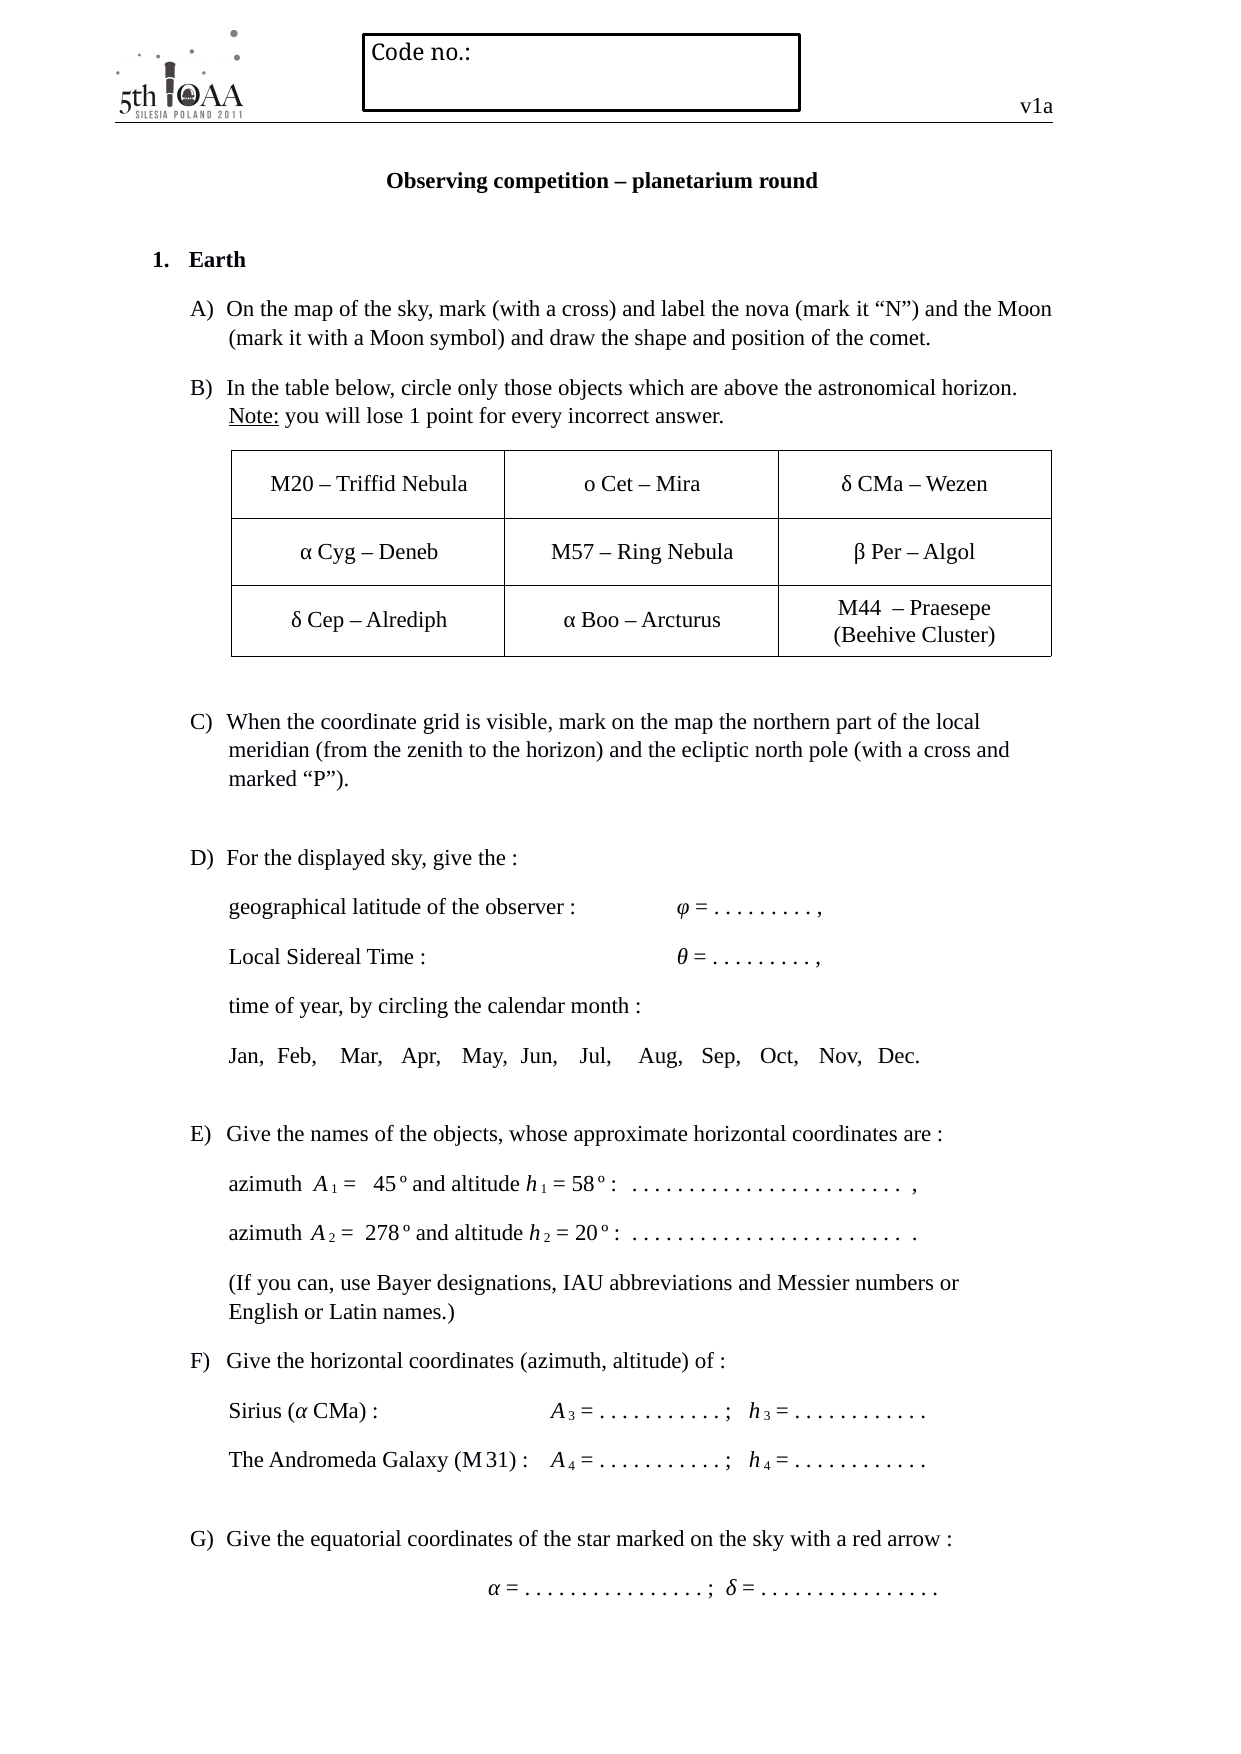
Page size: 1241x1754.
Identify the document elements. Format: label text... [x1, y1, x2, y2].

list (If you can, use Bayer designations, IAU abbreviations and Messier numbers or English or Latin names.) [190, 1267, 1053, 1324]
table_cell α Cyg – Deneb [232, 519, 504, 585]
picture [116, 30, 244, 119]
list Observing competition – planetarium round [114, 165, 1053, 222]
list Sirius (α CMa) : A 3 = . . . . . . . . . . . ; h 3 = . . . . . . . . . . . . [190, 1394, 1053, 1423]
list On the map of the sky, mark (with a cross) and label the nova (mark it “N”) and the Moon (mark it with a Moon symbol) and draw the shape and position of the comet. [190, 293, 1053, 350]
list azimuth A 2 = 278 º and altitude h 2 = 20 º : . . . . . . . . . . . . . . . . . . . . . . . . . [190, 1217, 1053, 1246]
table_cell δ Cep – Alrediph [232, 586, 504, 656]
list When the coordinate grid is visible, mark on the map the northern part of the local meridian (from the zenith to the horizon) and the ecliptic north pole (with a cross and marked “P”). [190, 705, 1053, 820]
list The Andromeda Galaxy (M 31) : A 4 = . . . . . . . . . . . ; h 4 = . . . . . . . . . . . . [190, 1444, 1053, 1502]
table_cell β Per – Algol [779, 519, 1051, 585]
table_cell α Boo – Arcturus [505, 586, 778, 656]
list α = . . . . . . . . . . . . . . . . ; δ = . . . . . . . . . . . . . . . . [190, 1572, 1053, 1601]
list In the table below, circle only those objects which are above the astronomical horizon. Note: you will lose 1 point for every incorrect answer. [190, 371, 1053, 429]
list Earth [152, 243, 1053, 272]
table_header o Cet – Mira [505, 451, 778, 517]
list time of year, by circling the calendar month : [190, 990, 1053, 1019]
list Jan, Feb, Mar, Apr, May, Jun, Jul, Aug, Sep, Oct, Nov, Dec. [190, 1039, 1053, 1097]
table_cell M44 – Praesepe (Beehive Cluster) [779, 586, 1051, 656]
table_cell M57 – Ring Nebula [505, 519, 778, 585]
list Give the equatorial coordinates of the star marked on the sky with a red arrow : [190, 1522, 1053, 1551]
list Give the names of the objects, whose approximate horizontal coordinates are : [190, 1118, 1053, 1147]
table_header M20 – Triffid Nebula [232, 451, 504, 517]
list Give the horizontal coordinates (azimuth, altitude) of : [190, 1345, 1053, 1374]
list For the displayed sky, give the : [190, 841, 1053, 870]
table_header δ CMa – Wezen [779, 451, 1051, 517]
list Local Sidereal Time : θ = . . . . . . . . . , [190, 940, 1053, 969]
list azimuth A 1 = 45 º and altitude h 1 = 58 º : . . . . . . . . . . . . . . . . . . . . . . . . , [190, 1167, 1053, 1196]
list geographical latitude of the observer : φ = . . . . . . . . . , [190, 891, 1053, 919]
